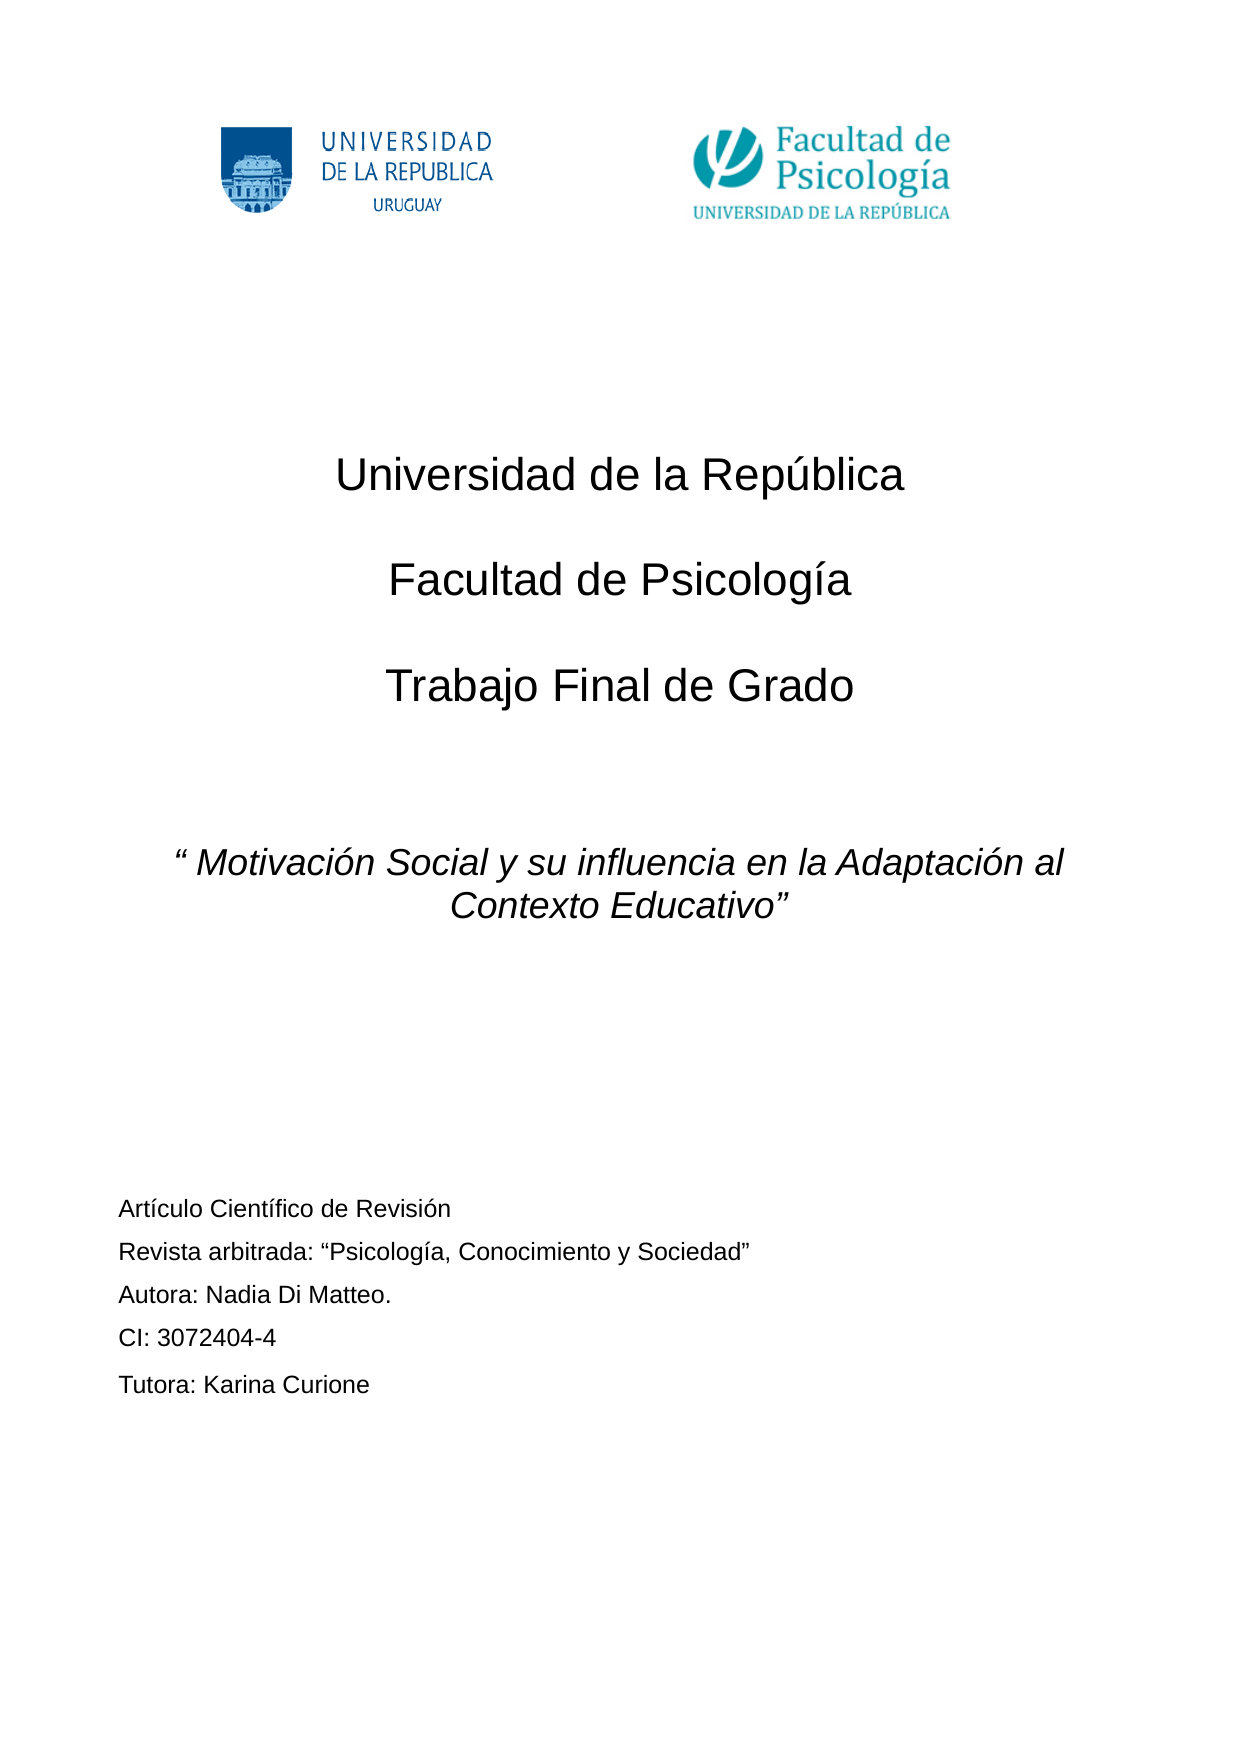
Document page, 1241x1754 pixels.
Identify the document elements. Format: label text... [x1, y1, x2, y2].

text Facultad de Psicología [118, 553, 1122, 606]
text “ Motivación Social y su influencia en la Adaptación al Contexto Educativo” [118, 840, 1122, 927]
text Universidad de la República [118, 447, 1122, 500]
text Trabajo Final de Grado [118, 658, 1122, 711]
picture [677, 119, 967, 226]
text Autora: Nadia Di Matteo. [118, 1280, 1122, 1309]
text Tutora: Karina Curione [118, 1366, 1122, 1400]
text Revista arbitrada: “Psicología, Conocimiento y Sociedad” [118, 1237, 1122, 1266]
text CI: 3072404-4 [118, 1323, 1122, 1352]
picture [209, 118, 500, 233]
text Artículo Científico de Revisión [118, 1194, 1122, 1223]
